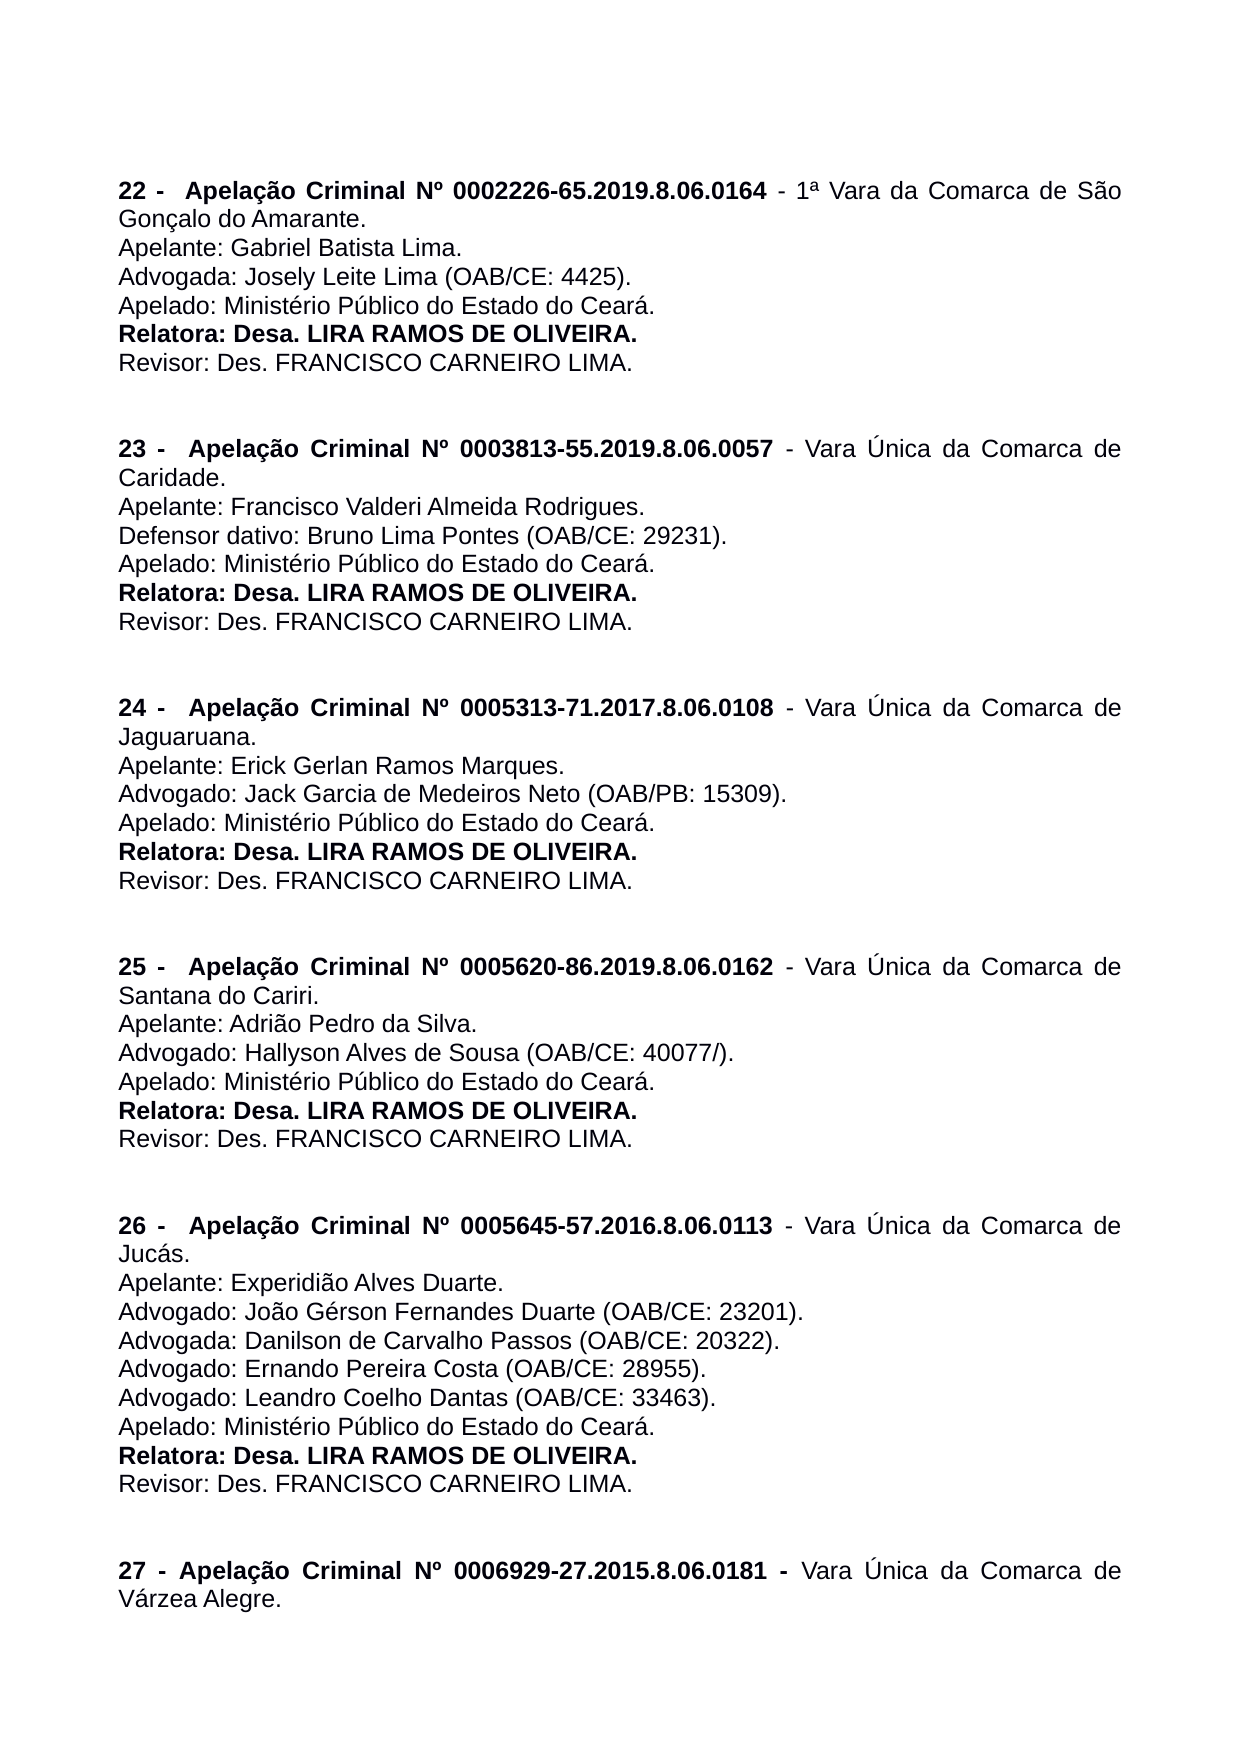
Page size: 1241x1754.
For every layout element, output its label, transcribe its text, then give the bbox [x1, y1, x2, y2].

text 25 - Apelação Criminal Nº 0005620-86.2019.8.06.0162 - Vara Única da Comarca de Santana do Cariri. [118, 952, 1122, 1009]
text Advogado: Jack Garcia de Medeiros Neto (OAB/PB: 15309). [118, 779, 1122, 808]
text Apelado: Ministério Público do Estado do Ceará. [118, 1067, 1122, 1096]
text Relatora: Desa. LIRA RAMOS DE OLIVEIRA. [118, 1096, 1122, 1124]
text Revisor: Des. FRANCISCO CARNEIRO LIMA. [118, 1124, 1122, 1153]
text 26 - Apelação Criminal Nº 0005645-57.2016.8.06.0113 - Vara Única da Comarca de Jucás. [118, 1211, 1122, 1268]
text Advogado: João Gérson Fernandes Duarte (OAB/CE: 23201). [118, 1297, 1122, 1326]
text Apelante: Experidião Alves Duarte. [118, 1268, 1122, 1297]
text Advogada: Josely Leite Lima (OAB/CE: 4425). [118, 262, 1122, 291]
text Relatora: Desa. LIRA RAMOS DE OLIVEIRA. [118, 319, 1122, 348]
text Advogado: Leandro Coelho Dantas (OAB/CE: 33463). [118, 1383, 1122, 1412]
text 22 - Apelação Criminal Nº 0002226-65.2019.8.06.0164 - 1ª Vara da Comarca de São Gonçalo do Amarante. [118, 176, 1122, 233]
text Advogado: Ernando Pereira Costa (OAB/CE: 28955). [118, 1354, 1122, 1383]
text Revisor: Des. FRANCISCO CARNEIRO LIMA. [118, 607, 1122, 636]
text Apelado: Ministério Público do Estado do Ceará. [118, 1412, 1122, 1441]
text Advogada: Danilson de Carvalho Passos (OAB/CE: 20322). [118, 1326, 1122, 1354]
text 23 - Apelação Criminal Nº 0003813-55.2019.8.06.0057 - Vara Única da Comarca de Caridade. [118, 434, 1122, 492]
text Relatora: Desa. LIRA RAMOS DE OLIVEIRA. [118, 1441, 1122, 1469]
text Apelante: Erick Gerlan Ramos Marques. [118, 751, 1122, 779]
text Apelado: Ministério Público do Estado do Ceará. [118, 549, 1122, 578]
text Apelado: Ministério Público do Estado do Ceará. [118, 291, 1122, 319]
text Apelante: Gabriel Batista Lima. [118, 233, 1122, 262]
text Defensor dativo: Bruno Lima Pontes (OAB/CE: 29231). [118, 521, 1122, 549]
text Relatora: Desa. LIRA RAMOS DE OLIVEIRA. [118, 578, 1122, 607]
text Apelante: Adrião Pedro da Silva. [118, 1009, 1122, 1038]
text 27 - Apelação Criminal Nº 0006929-27.2015.8.06.0181 - Vara Única da Comarca de Várzea Alegre. [118, 1556, 1122, 1613]
text Revisor: Des. FRANCISCO CARNEIRO LIMA. [118, 866, 1122, 894]
text Apelado: Ministério Público do Estado do Ceará. [118, 808, 1122, 837]
text Relatora: Desa. LIRA RAMOS DE OLIVEIRA. [118, 837, 1122, 866]
text Advogado: Hallyson Alves de Sousa (OAB/CE: 40077/). [118, 1038, 1122, 1067]
text 24 - Apelação Criminal Nº 0005313-71.2017.8.06.0108 - Vara Única da Comarca de Jaguaruana. [118, 693, 1122, 751]
text Revisor: Des. FRANCISCO CARNEIRO LIMA. [118, 1469, 1122, 1498]
text Apelante: Francisco Valderi Almeida Rodrigues. [118, 492, 1122, 521]
text Revisor: Des. FRANCISCO CARNEIRO LIMA. [118, 348, 1122, 377]
